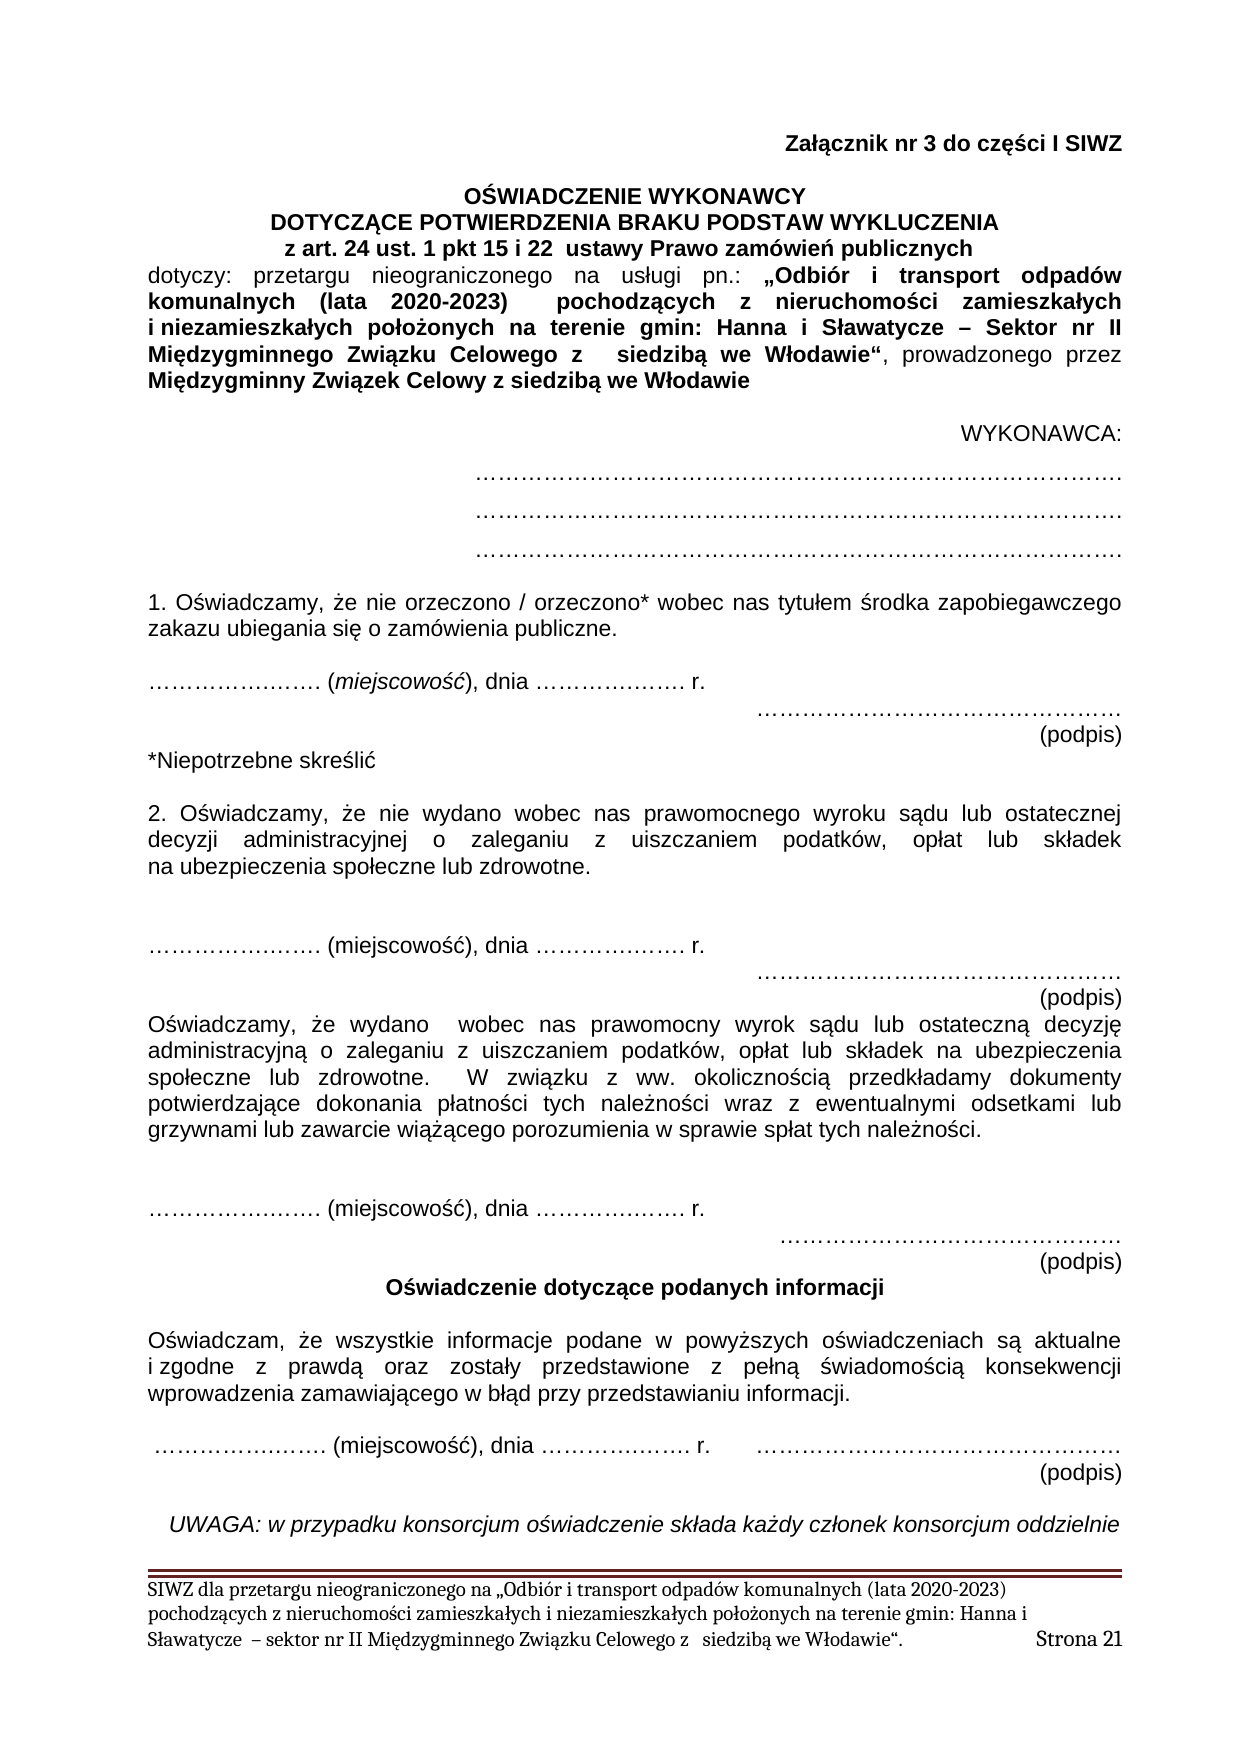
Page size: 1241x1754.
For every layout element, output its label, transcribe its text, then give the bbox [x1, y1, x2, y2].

text …………………………………………………………………………. [148, 459, 1122, 485]
text Załącznik nr 3 do części I SIWZ [148, 130, 1122, 156]
text Oświadczam, że wszystkie informacje podane w powyższych oświadczeniach są aktualne i zgodne z prawdą oraz zostały przedstawione z pełną świadomością konsekwencji wprowadzenia zamawiającego w błąd przy przedstawianiu informacji. [148, 1327, 1122, 1406]
text …………….……. (miejscowość), dnia ………….……. r. [148, 1195, 1122, 1222]
text *Niepotrzebne skreślić [148, 747, 1122, 773]
text …………………………………………………………………………. [148, 497, 1122, 524]
text Oświadczenie dotyczące podanych informacji [148, 1274, 1122, 1301]
text WYKONAWCA: [148, 420, 1122, 446]
text DOTYCZĄCE POTWIERDZENIA BRAKU PODSTAW WYKLUCZENIA [148, 209, 1122, 235]
text ………………………………………… (podpis) [148, 958, 1122, 1011]
text UWAGA: w przypadku konsorcjum oświadczenie składa każdy członek konsorcjum oddzielnie [148, 1511, 1122, 1538]
text …………….……. (miejscowość), dnia ………….……. r. ………………………………………… (podpis) [148, 1432, 1122, 1485]
text …………………………………………………………………………. [148, 536, 1122, 563]
text OŚWIADCZENIE WYKONAWCY [148, 183, 1122, 209]
text dotyczy: przetargu nieograniczonego na usługi pn.: „Odbiór i transport odpadów komunalnych (lata 2020-2023) pochodzących z nieruchomości zamieszkałych i niezamieszkałych położonych na terenie gmin: Hanna i Sławatycze – Sektor nr II Międzygminnego Związku Celowego z siedzibą we Włodawie“, prowadzonego przez Międzygminny Związek Celowy z siedzibą we Włodawie [148, 262, 1122, 393]
text …………….……. (miejscowość), dnia ………….……. r. [148, 932, 1122, 958]
text 1. Oświadczamy, że nie orzeczono / orzeczono* wobec nas tytułem środka zapobiegawczego zakazu ubiegania się o zamówienia publiczne. [148, 589, 1122, 642]
text 2. Oświadczamy, że nie wydano wobec nas prawomocnego wyroku sądu lub ostatecznej decyzji administracyjnej o zaleganiu z uiszczaniem podatków, opłat lub składek na ubezpieczenia społeczne lub zdrowotne. [148, 800, 1122, 879]
text z art. 24 ust. 1 pkt 15 i 22 ustawy Prawo zamówień publicznych [148, 235, 1122, 262]
text ……………………………………… (podpis) [148, 1222, 1122, 1274]
text …………….……. (miejscowość), dnia ………….……. r. [148, 668, 1122, 694]
text Oświadczamy, że wydano wobec nas prawomocny wyrok sądu lub ostateczną decyzję administracyjną o zaleganiu z uiszczaniem podatków, opłat lub składek na ubezpieczenia społeczne lub zdrowotne. W związku z ww. okolicznością przedkładamy dokumenty potwierdzające dokonania płatności tych należności wraz z ewentualnymi odsetkami lub grzywnami lub zawarcie wiążącego porozumienia w sprawie spłat tych należności. [148, 1011, 1122, 1142]
text ………………………………………… [148, 694, 1122, 721]
text (podpis) [148, 721, 1122, 747]
